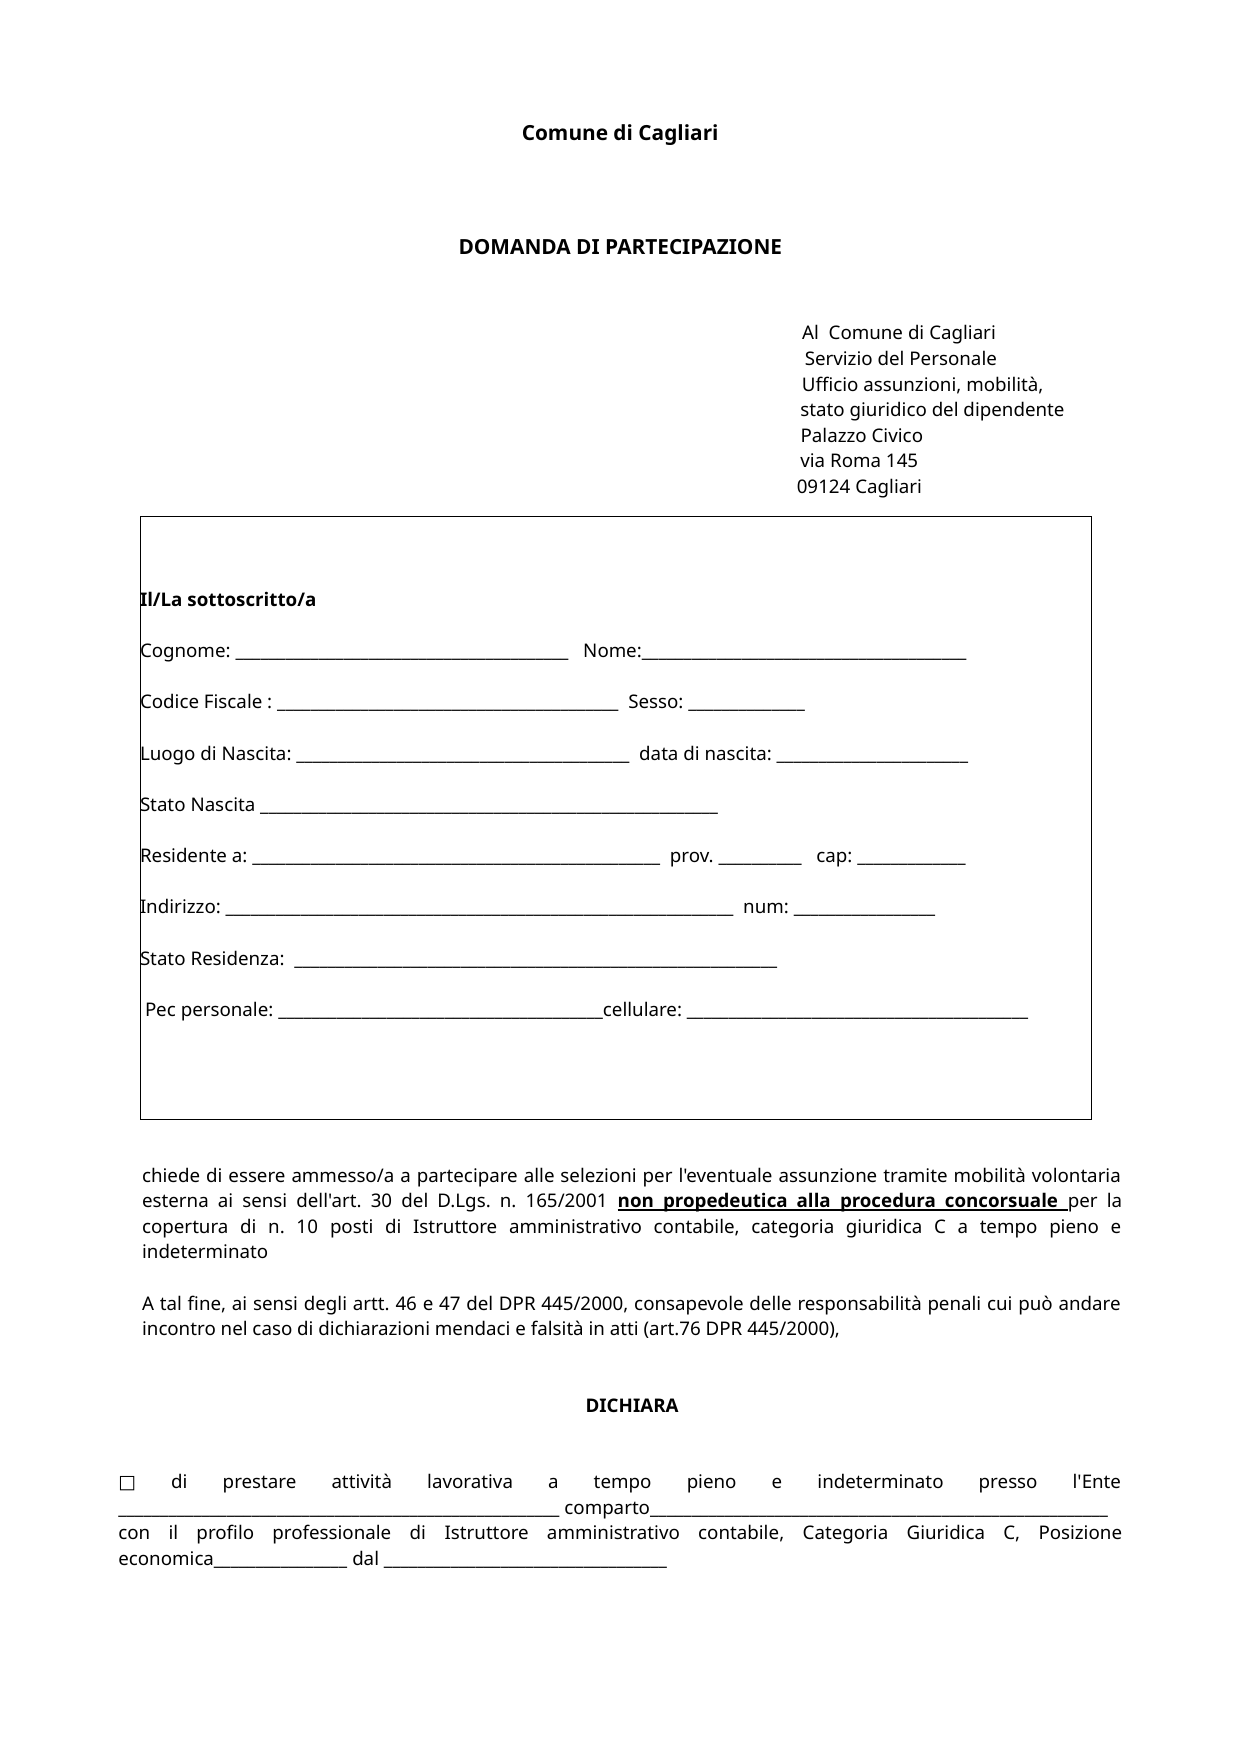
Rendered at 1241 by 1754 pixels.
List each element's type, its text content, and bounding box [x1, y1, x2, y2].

text □ di prestare attività lavorativa a tempo pieno e indeterminato presso l'Ente _____________________________________________________ comparto_______________________________________________________ [118, 1468, 1122, 1519]
text Comune di Cagliari [118, 118, 1122, 147]
text via Roma 145 [118, 448, 1122, 473]
text Al Comune di Cagliari [118, 317, 1122, 346]
text stato giuridico del dipendente [118, 397, 1122, 422]
text DOMANDA DI PARTECIPAZIONE [118, 232, 1122, 260]
text Palazzo Civico [118, 422, 1122, 448]
text A tal fine, ai sensi degli artt. 46 e 47 del DPR 445/2000, consapevole delle responsabilità penali cui può andare incontro nel caso di dichiarazioni mendaci e falsità in atti (art.76 DPR 445/2000), [142, 1290, 1122, 1341]
text chiede di essere ammesso/a a partecipare alle selezioni per l'eventuale assunzione tramite mobilità volontaria esterna ai sensi dell'art. 30 del D.Lgs. n. 165/2001 non propedeutica alla procedura concorsuale per la copertura di n. 10 posti di Istruttore amministrativo contabile, categoria giuridica C a tempo pieno e indeterminato [142, 1162, 1122, 1264]
text Servizio del Personale [118, 346, 1122, 371]
text con il profilo professionale di Istruttore amministrativo contabile, Categoria Giuridica C, Posizione economica________________ dal __________________________________ [118, 1519, 1122, 1571]
text Ufficio assunzioni, mobilità, [118, 371, 1122, 397]
text 09124 Cagliari [118, 473, 1122, 499]
text DICHIARA [142, 1392, 1122, 1417]
